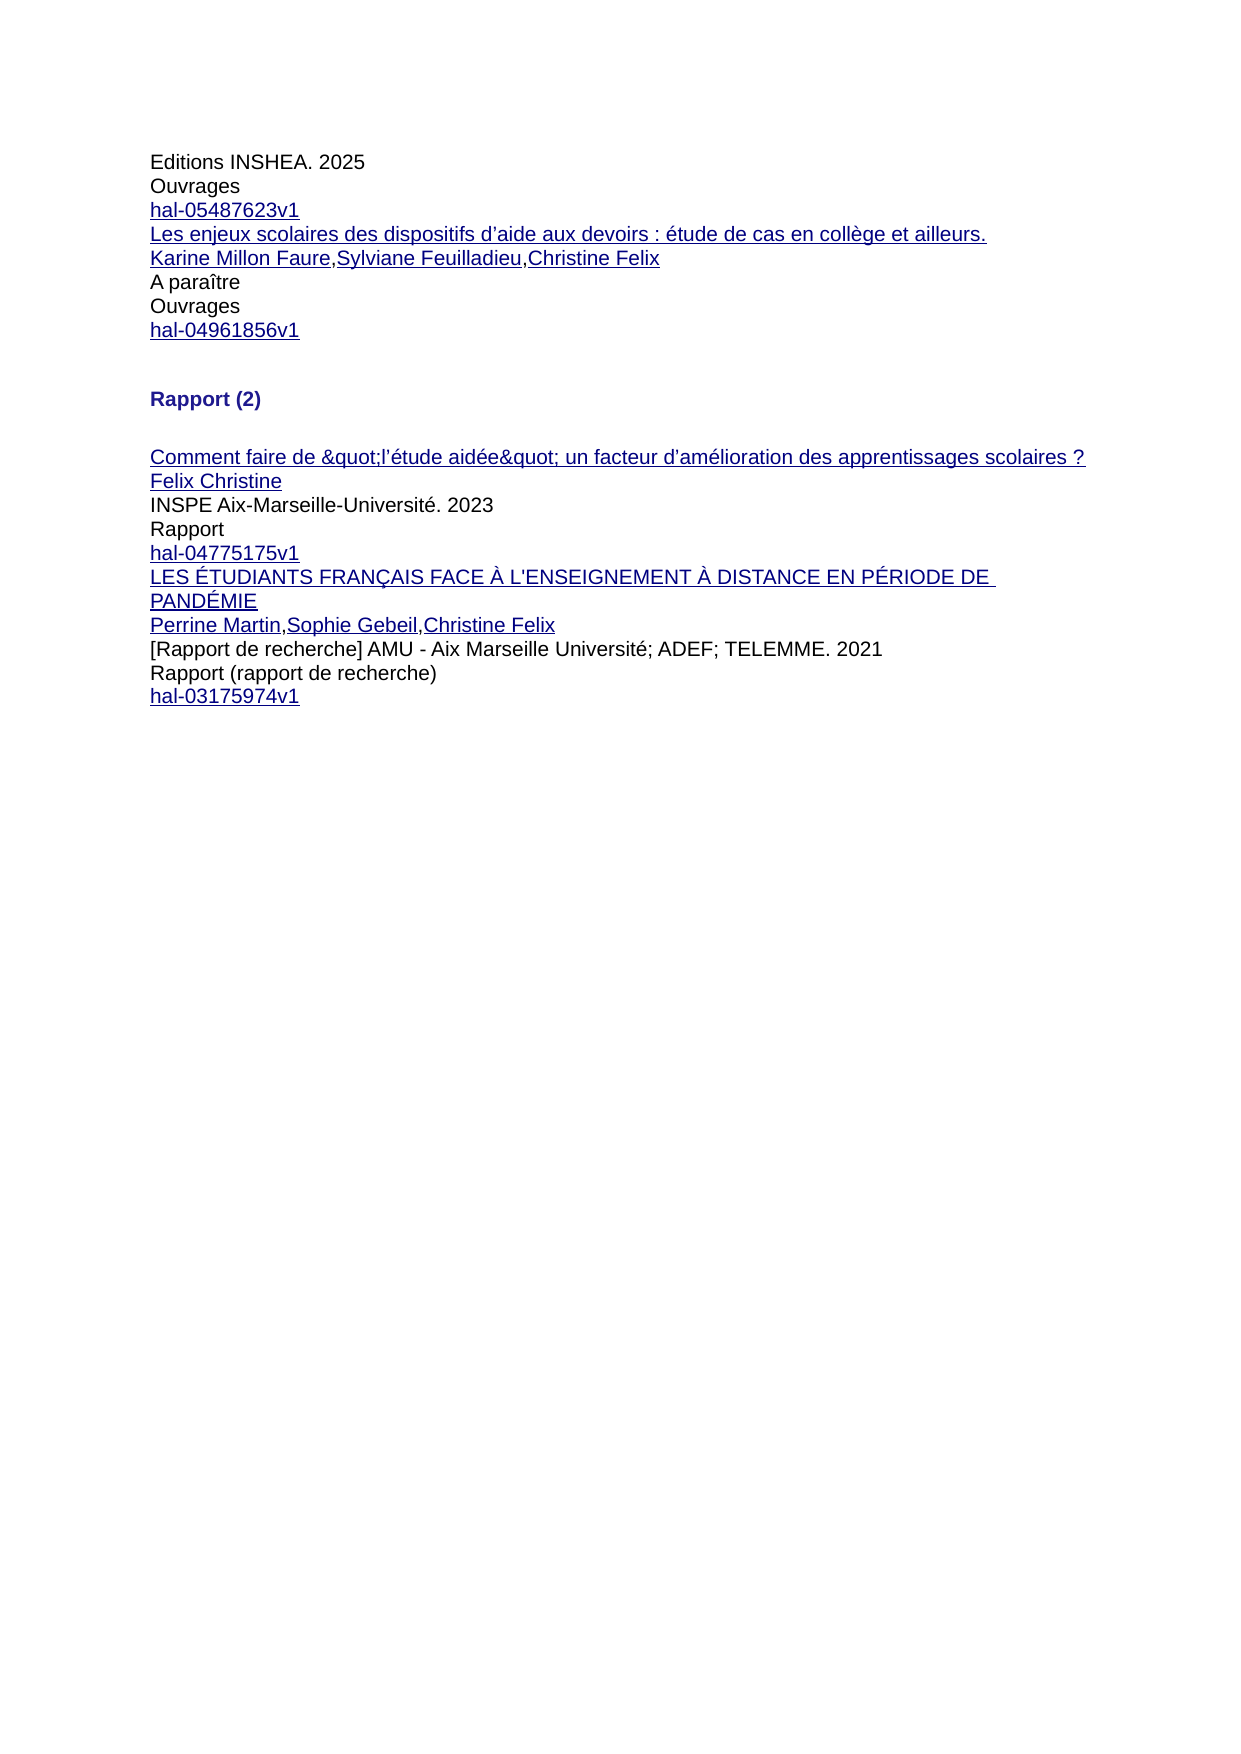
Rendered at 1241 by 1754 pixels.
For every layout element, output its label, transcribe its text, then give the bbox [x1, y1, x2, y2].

table_header Editions INSHEA. 2025 Ouvrages hal-05487623v1 [150, 150, 1090, 222]
table_cell Les enjeux scolaires des dispositifs d’aide aux devoirs : étude de cas en collège et ailleurs. Karine Millon Faure,Sylviane Feuilladieu,Christine Felix A paraître Ouvrages hal-04961856v1 [150, 222, 1090, 342]
subtitle Rapport (2) [150, 386, 1090, 410]
table_cell LES ÉTUDIANTS FRANÇAIS FACE À L'ENSEIGNEMENT À DISTANCE EN PÉRIODE DE PANDÉMIE Perrine Martin,Sophie Gebeil,Christine Felix [Rapport de recherche] AMU - Aix Marseille Université; ADEF; TELEMME. 2021 Rapport (rapport de recherche) hal-03175974v1 [150, 565, 1090, 708]
table_header Comment faire de &quot;l’étude aidée&quot; un facteur d’amélioration des apprentissages scolaires ? Felix Christine INSPE Aix-Marseille-Université. 2023 Rapport hal-04775175v1 [150, 445, 1090, 564]
